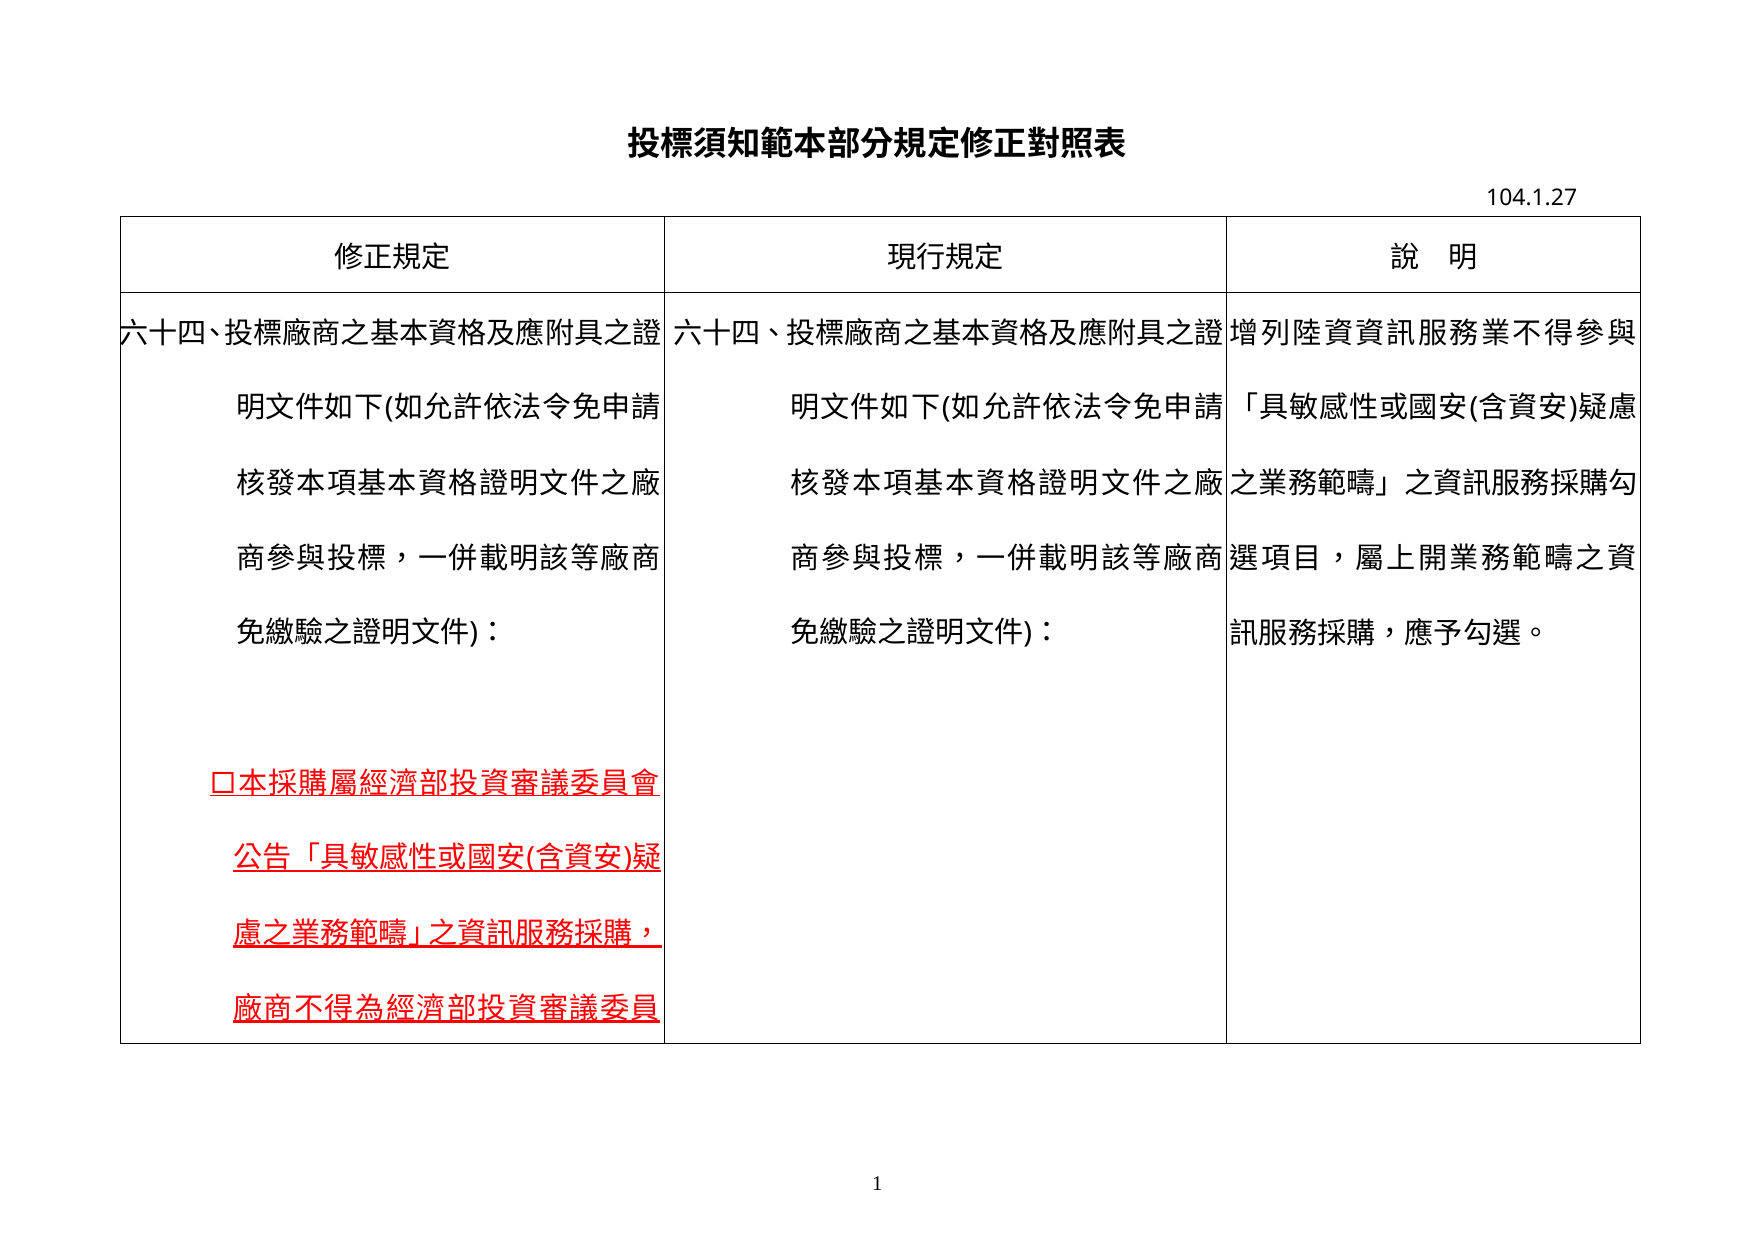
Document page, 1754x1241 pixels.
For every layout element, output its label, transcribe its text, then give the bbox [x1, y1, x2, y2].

table_header 修正規定 [121, 217, 664, 292]
table_header 現行規定 [665, 217, 1226, 292]
table_header 說 明 [1227, 217, 1640, 292]
table_cell 六十四、投標廠商之基本資格及應附具之證明文件如下(如允許依法令免申請核發本項基本資格證明文件之廠商參與投標，一併載明該等廠商免繳驗之證明文件)： 本採購屬經濟部投資審議委員會公告「具敏感性或國安(含資安)疑慮之業務範疇」之資訊服務採購，廠商不得為經濟部投資審議委員 [121, 293, 664, 1043]
table_cell 六十四、投標廠商之基本資格及應附具之證明文件如下(如允許依法令免申請核發本項基本資格證明文件之廠商參與投標，一併載明該等廠商免繳驗之證明文件)： [665, 293, 1226, 1043]
table_cell 增列陸資資訊服務業不得參與「具敏感性或國安(含資安)疑慮之業務範疇」之資訊服務採購勾選項目，屬上開業務範疇之資訊服務採購，應予勾選。 [1227, 293, 1640, 1043]
text 投標須知範本部分規定修正對照表 [177, 103, 1577, 178]
text 104.1.27 [177, 178, 1577, 216]
